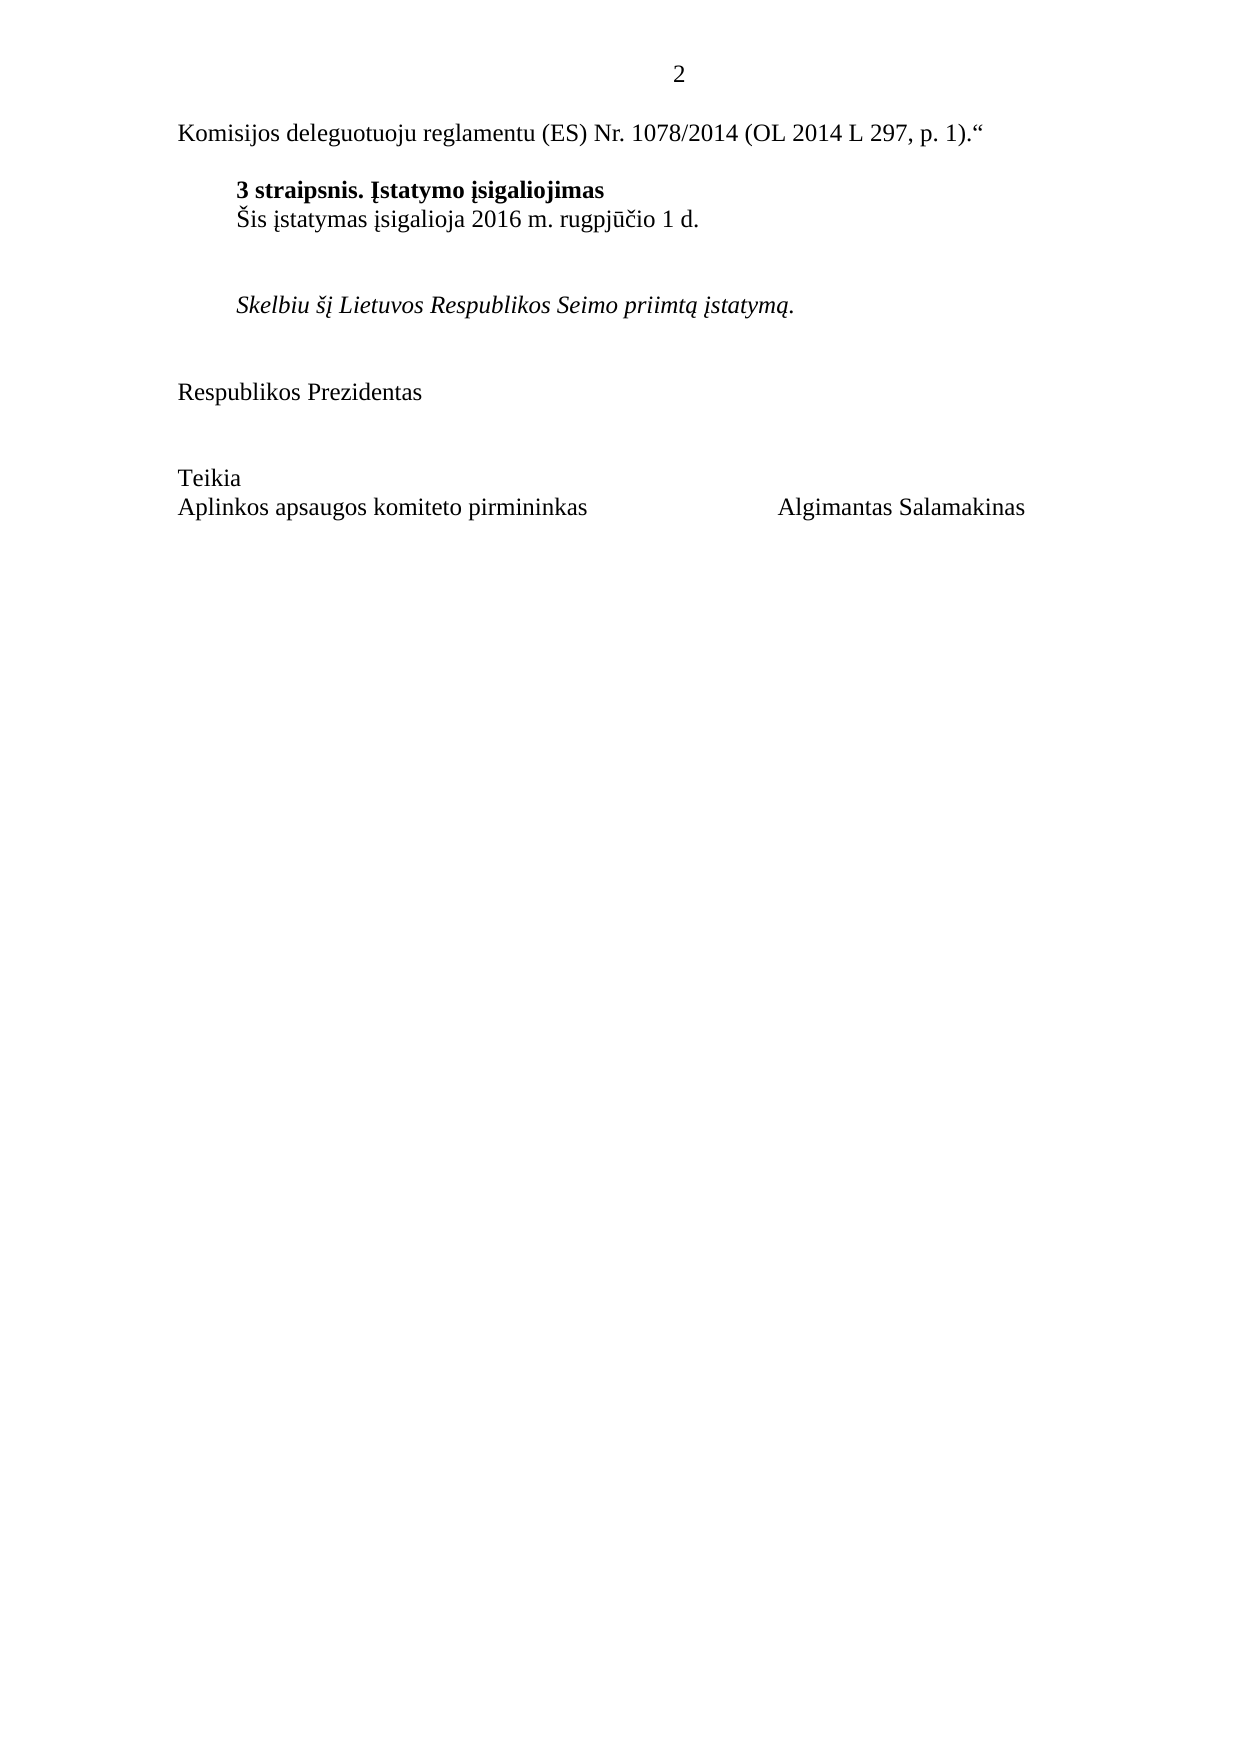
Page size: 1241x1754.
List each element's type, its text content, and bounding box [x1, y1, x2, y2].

text Skelbiu šį Lietuvos Respublikos Seimo priimtą įstatymą. [177, 291, 1181, 319]
text Aplinkos apsaugos komiteto pirmininkas Algimantas Salamakinas [177, 492, 1181, 521]
text Šis įstatymas įsigalioja 2016 m. rugpjūčio 1 d. [177, 204, 1181, 233]
text Komisijos deleguotuoju reglamentu (ES) Nr. 1078/2014 (OL 2014 L 297, p. 1).“ [177, 118, 1181, 147]
text Respublikos Prezidentas [177, 377, 1181, 406]
text Teikia [177, 463, 1181, 492]
text 3 straipsnis. Įstatymo įsigaliojimas [177, 176, 1181, 204]
